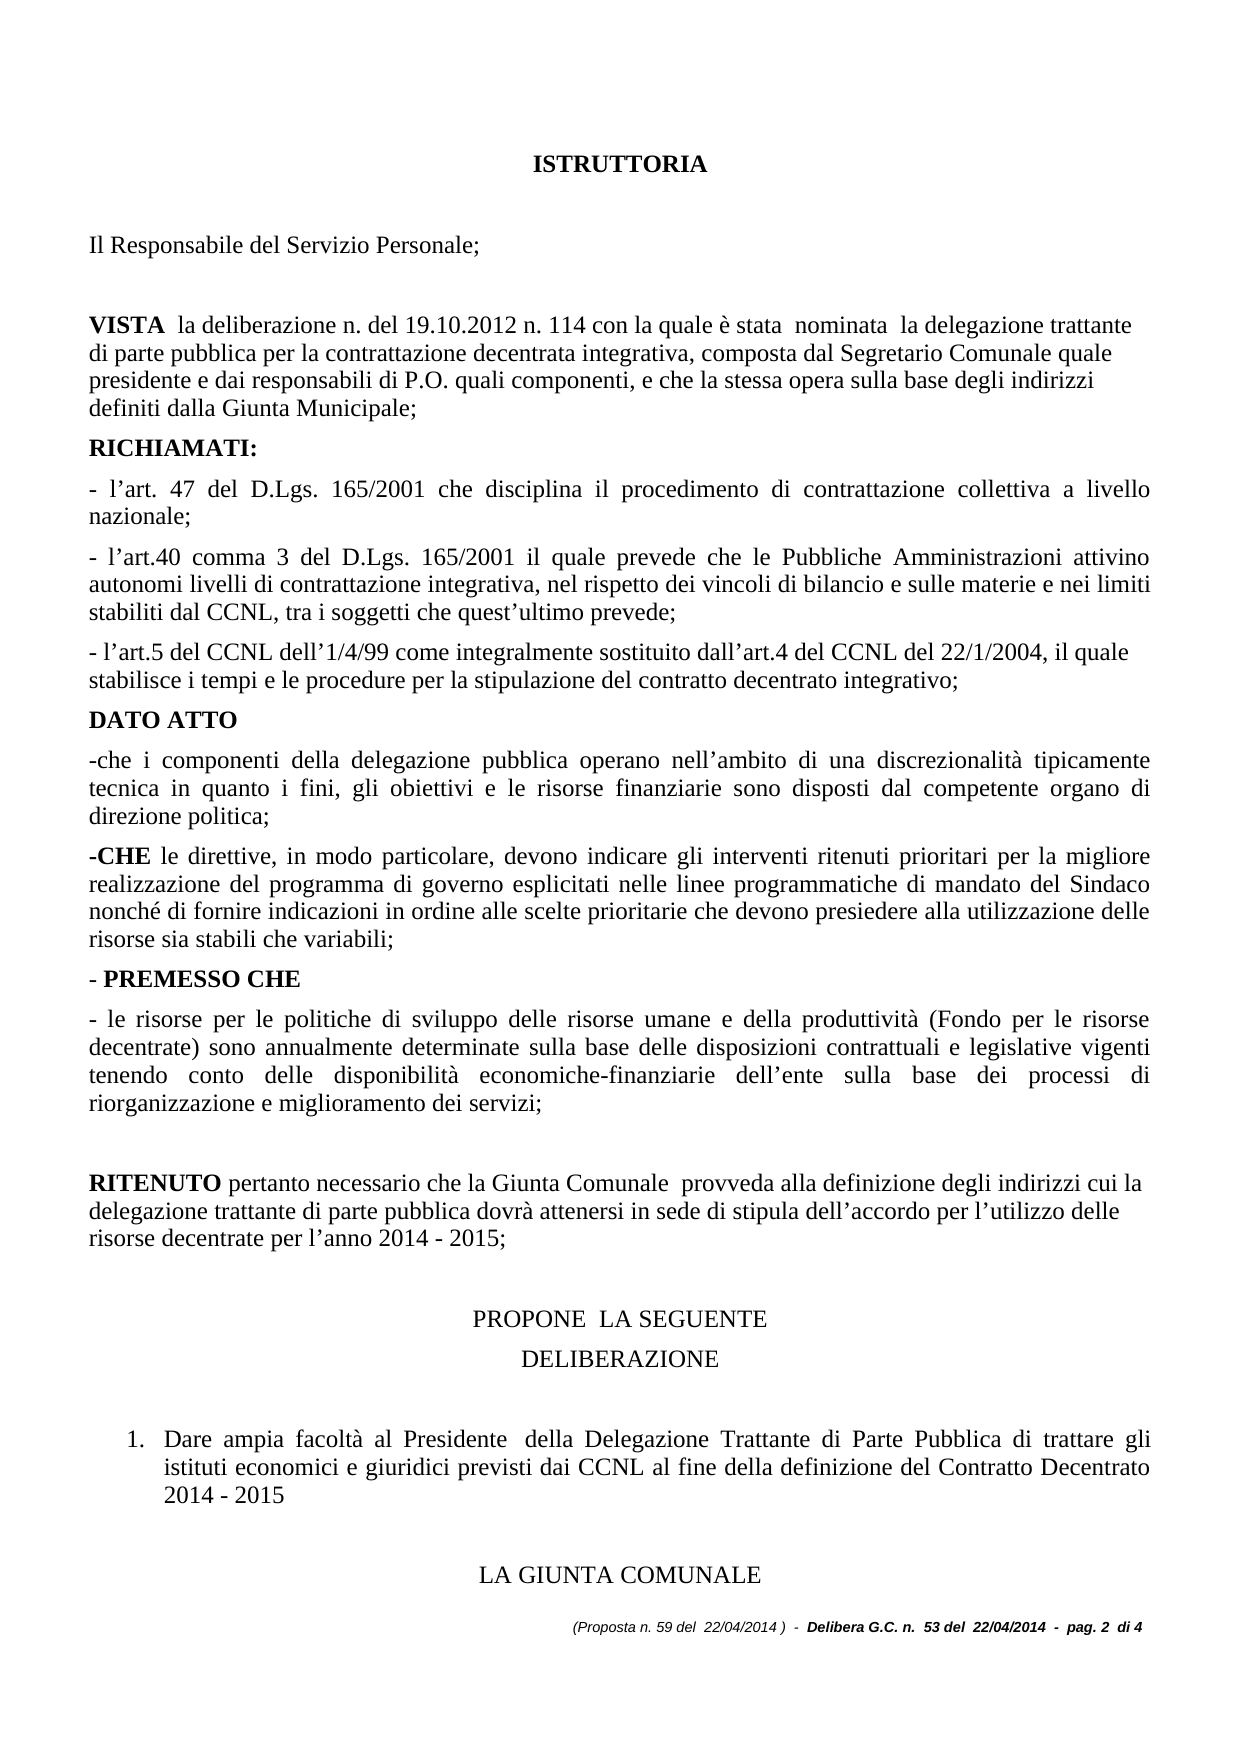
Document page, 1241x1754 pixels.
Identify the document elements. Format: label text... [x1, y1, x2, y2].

text - le risorse per le politiche di sviluppo delle risorse umane e della produttività (Fondo per le risorse decentrate) sono annualmente determinate sulla base delle disposizioni contrattuali e legislative vigenti tenendo conto delle disponibilità economiche-finanziarie dell’ente sulla base dei processi di riorganizzazione e miglioramento dei servizi; [88, 1006, 1152, 1116]
text - PREMESSO CHE [88, 965, 1152, 993]
text Il Responsabile del Servizio Personale; [88, 231, 1152, 258]
text - l’art.40 comma 3 del D.Lgs. 165/2001 il quale prevede che le Pubbliche Amministrazioni attivino autonomi livelli di contrattazione integrativa, nel rispetto dei vincoli di bilancio e sulle materie e nei limiti stabiliti dal CCNL, tra i soggetti che quest’ultimo prevede; [88, 543, 1152, 626]
text -che i componenti della delegazione pubblica operano nell’ambito di una discrezionalità tipicamente tecnica in quanto i fini, gli obiettivi e le risorse finanziarie sono disposti dal competente organo di direzione politica; [88, 746, 1152, 829]
text - l’art. 47 del D.Lgs. 165/2001 che disciplina il procedimento di contrattazione collettiva a livello nazionale; [88, 475, 1152, 530]
text RICHIAMATI: [88, 434, 1152, 462]
text LA GIUNTA COMUNALE [88, 1561, 1152, 1589]
text DELIBERAZIONE [88, 1345, 1152, 1373]
list Dare ampia facoltà al Presidente della Delegazione Trattante di Parte Pubblica di trattare gli istituti economici e giuridici previsti dai CCNL al fine della definizione del Contratto Decentrato 2014 - 2015 [126, 1426, 1152, 1509]
text RITENUTO pertanto necessario che la Giunta Comunale provveda alla definizione degli indirizzi cui la delegazione trattante di parte pubblica dovrà attenersi in sede di stipula dell’accordo per l’utilizzo delle risorse decentrate per l’anno 2014 - 2015; [88, 1169, 1152, 1252]
text VISTA la deliberazione n. del 19.10.2012 n. 114 con la quale è stata nominata la delegazione trattante di parte pubblica per la contrattazione decentrata integrativa, composta dal Segretario Comunale quale presidente e dai responsabili di P.O. quali componenti, e che la stessa opera sulla base degli indirizzi definiti dalla Giunta Municipale; [88, 311, 1152, 422]
text - l’art.5 del CCNL dell’1/4/99 come integralmente sostituito dall’art.4 del CCNL del 22/1/2004, il quale stabilisce i tempi e le procedure per la stipulazione del contratto decentrato integrativo; [88, 638, 1152, 694]
text PROPONE LA SEGUENTE [88, 1305, 1152, 1333]
text -CHE le direttive, in modo particolare, devono indicare gli interventi ritenuti prioritari per la migliore realizzazione del programma di governo esplicitati nelle linee programmatiche di mandato del Sindaco nonché di fornire indicazioni in ordine alle scelte prioritarie che devono presiedere alla utilizzazione delle risorse sia stabili che variabili; [88, 842, 1152, 953]
text ISTRUTTORIA [88, 150, 1152, 178]
text DATO ATTO [88, 706, 1152, 734]
